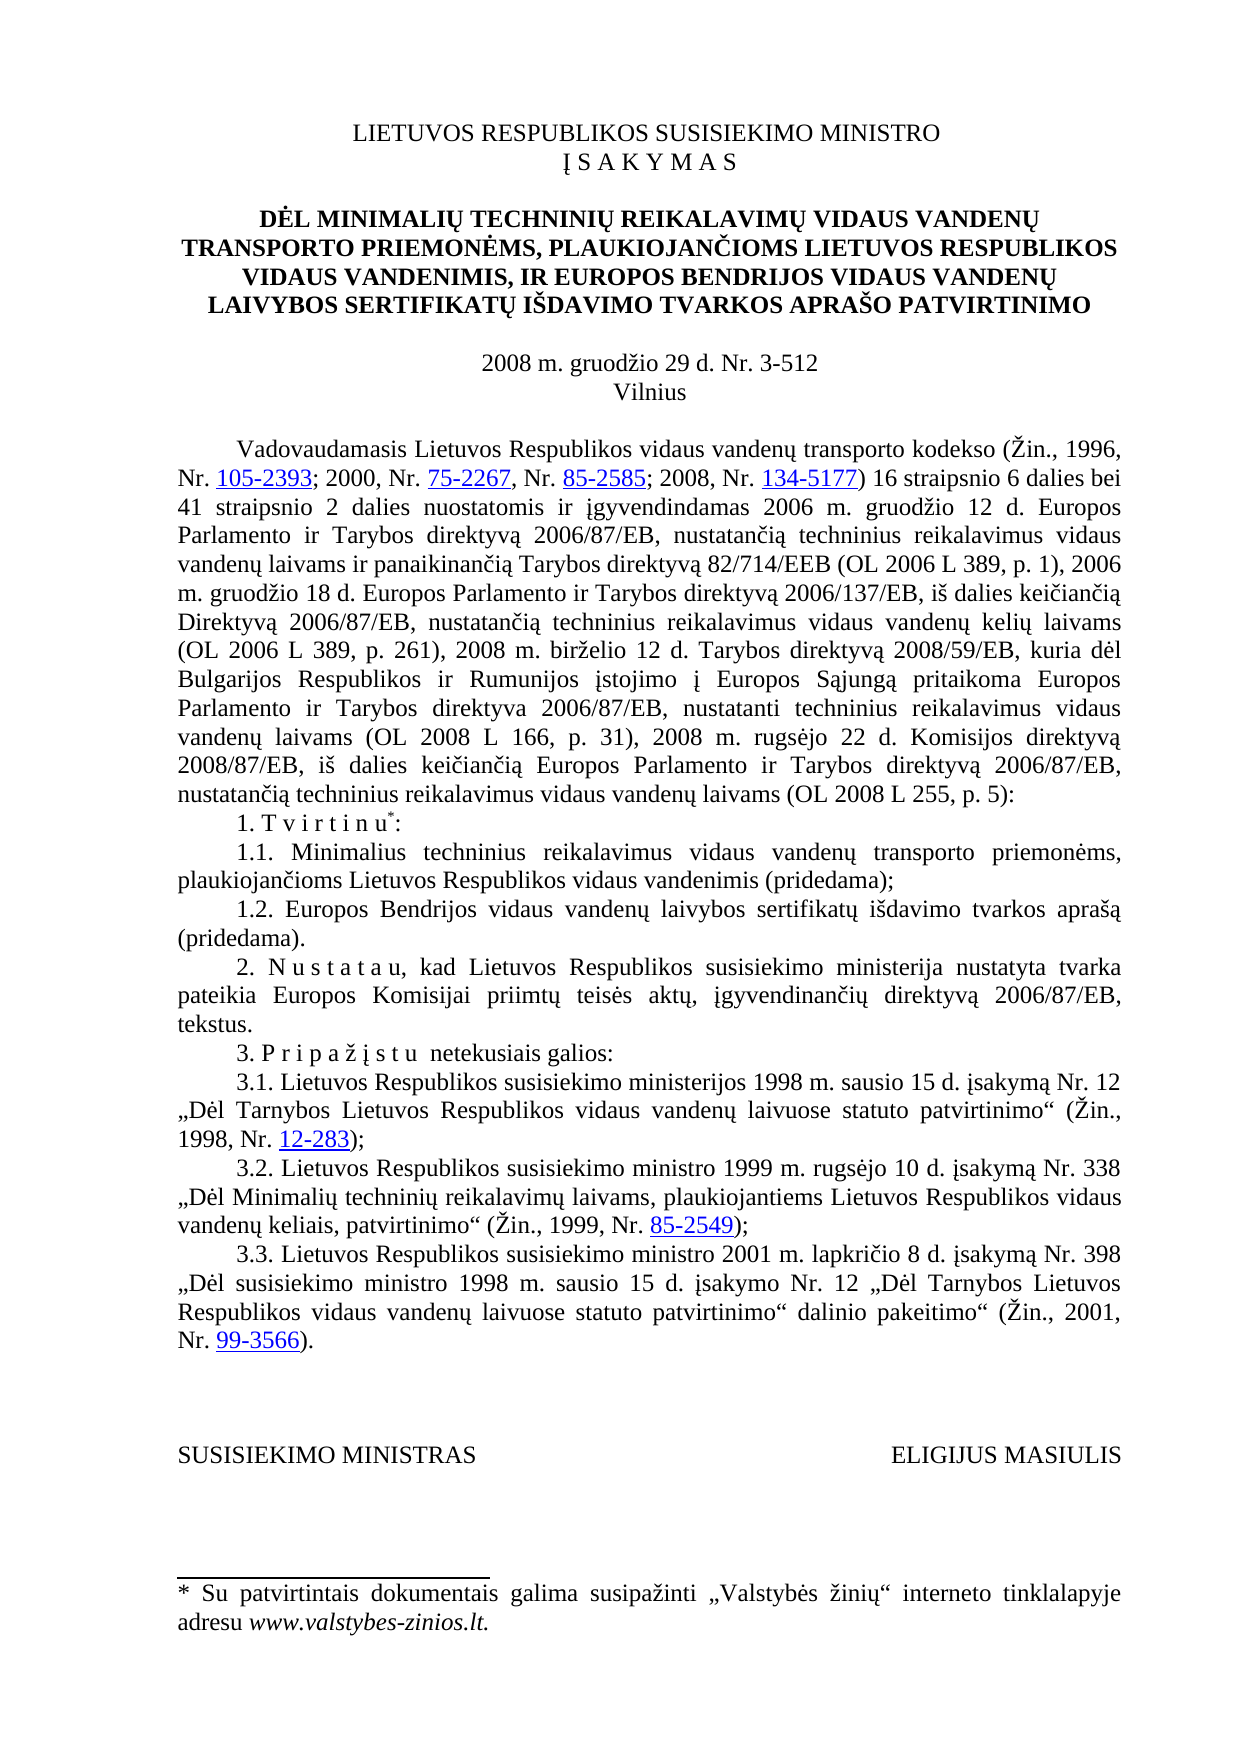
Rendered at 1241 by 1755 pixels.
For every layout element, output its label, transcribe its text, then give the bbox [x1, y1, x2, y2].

text 2. Nustatau, kad Lietuvos Respublikos susisiekimo ministerija nustatyta tvarka pateikia Europos Komisijai priimtų teisės aktų, įgyvendinančių direktyvą 2006/87/EB, tekstus. [177, 952, 1122, 1038]
text 1.2. Europos Bendrijos vidaus vandenų laivybos sertifikatų išdavimo tvarkos aprašą (pridedama). [177, 894, 1122, 952]
text LIETUVOS RESPUBLIKOS SUSISIEKIMO MINISTRO [177, 118, 1122, 147]
text 3.3. Lietuvos Respublikos susisiekimo ministro 2001 m. lapkričio 8 d. įsakymą Nr. 398 „Dėl susisiekimo ministro 1998 m. sausio 15 d. įsakymo Nr. 12 „Dėl Tarnybos Lietuvos Respublikos vidaus vandenų laivuose statuto patvirtinimo“ dalinio pakeitimo“ (Žin., 2001, Nr. 99-3566). [177, 1239, 1122, 1354]
text 3. Pripažįstu netekusiais galios: [177, 1038, 1122, 1067]
text Vilnius [177, 377, 1122, 406]
text 3.1. Lietuvos Respublikos susisiekimo ministerijos 1998 m. sausio 15 d. įsakymą Nr. 12 „Dėl Tarnybos Lietuvos Respublikos vidaus vandenų laivuose statuto patvirtinimo“ (Žin., 1998, Nr. 12-283); [177, 1067, 1122, 1153]
text Su patvirtintais dokumentais galima susipažinti „Valstybės žinių“ interneto tinklalapyje adresu www.valstybes-zinios.lt. [177, 1578, 1122, 1636]
text Vadovaudamasis Lietuvos Respublikos vidaus vandenų transporto kodekso (Žin., 1996, Nr. 105-2393; 2000, Nr. 75-2267, Nr. 85-2585; 2008, Nr. 134-5177) 16 straipsnio 6 dalies bei 41 straipsnio 2 dalies nuostatomis ir įgyvendindamas 2006 m. gruodžio 12 d. Europos Parlamento ir Tarybos direktyvą 2006/87/EB, nustatančią techninius reikalavimus vidaus vandenų laivams ir panaikinančią Tarybos direktyvą 82/714/EEB (OL 2006 L 389, p. 1), 2006 m. gruodžio 18 d. Europos Parlamento ir Tarybos direktyvą 2006/137/EB, iš dalies keičiančią Direktyvą 2006/87/EB, nustatančią techninius reikalavimus vidaus vandenų kelių laivams (OL 2006 L 389, p. 261), 2008 m. birželio 12 d. Tarybos direktyvą 2008/59/EB, kuria dėl Bulgarijos Respublikos ir Rumunijos įstojimo į Europos Sąjungą pritaikoma Europos Parlamento ir Tarybos direktyva 2006/87/EB, nustatanti techninius reikalavimus vidaus vandenų laivams (OL 2008 L 166, p. 31), 2008 m. rugsėjo 22 d. Komisijos direktyvą 2008/87/EB, iš dalies keičiančią Europos Parlamento ir Tarybos direktyvą 2006/87/EB, nustatančią techninius reikalavimus vidaus vandenų laivams (OL 2008 L 255, p. 5): [177, 434, 1122, 808]
text ĮSAKYMAS [177, 147, 1122, 176]
text 3.2. Lietuvos Respublikos susisiekimo ministro 1999 m. rugsėjo 10 d. įsakymą Nr. 338 „Dėl Minimalių techninių reikalavimų laivams, plaukiojantiems Lietuvos Respublikos vidaus vandenų keliais, patvirtinimo“ (Žin., 1999, Nr. 85-2549); [177, 1153, 1122, 1239]
text 1.1. Minimalius techninius reikalavimus vidaus vandenų transporto priemonėms, plaukiojančioms Lietuvos Respublikos vidaus vandenimis (pridedama); [177, 837, 1122, 894]
text SUSISIEKIMO MINISTRAS ELIGIJUS MASIULIS [177, 1441, 1122, 1469]
text 2008 m. gruodžio 29 d. Nr. 3-512 [177, 348, 1122, 377]
text 1. Tvirtinu: [177, 808, 1122, 837]
text DĖL MINIMALIŲ TECHNINIŲ REIKALAVIMŲ VIDAUS VANDENŲ TRANSPORTO PRIEMONĖMS, PLAUKIOJANČIOMS LIETUVOS RESPUBLIKOS VIDAUS VANDENIMIS, IR EUROPOS BENDRIJOS VIDAUS VANDENŲ LAIVYBOS SERTIFIKATŲ IŠDAVIMO TVARKOS APRAŠO PATVIRTINIMO [177, 204, 1122, 319]
